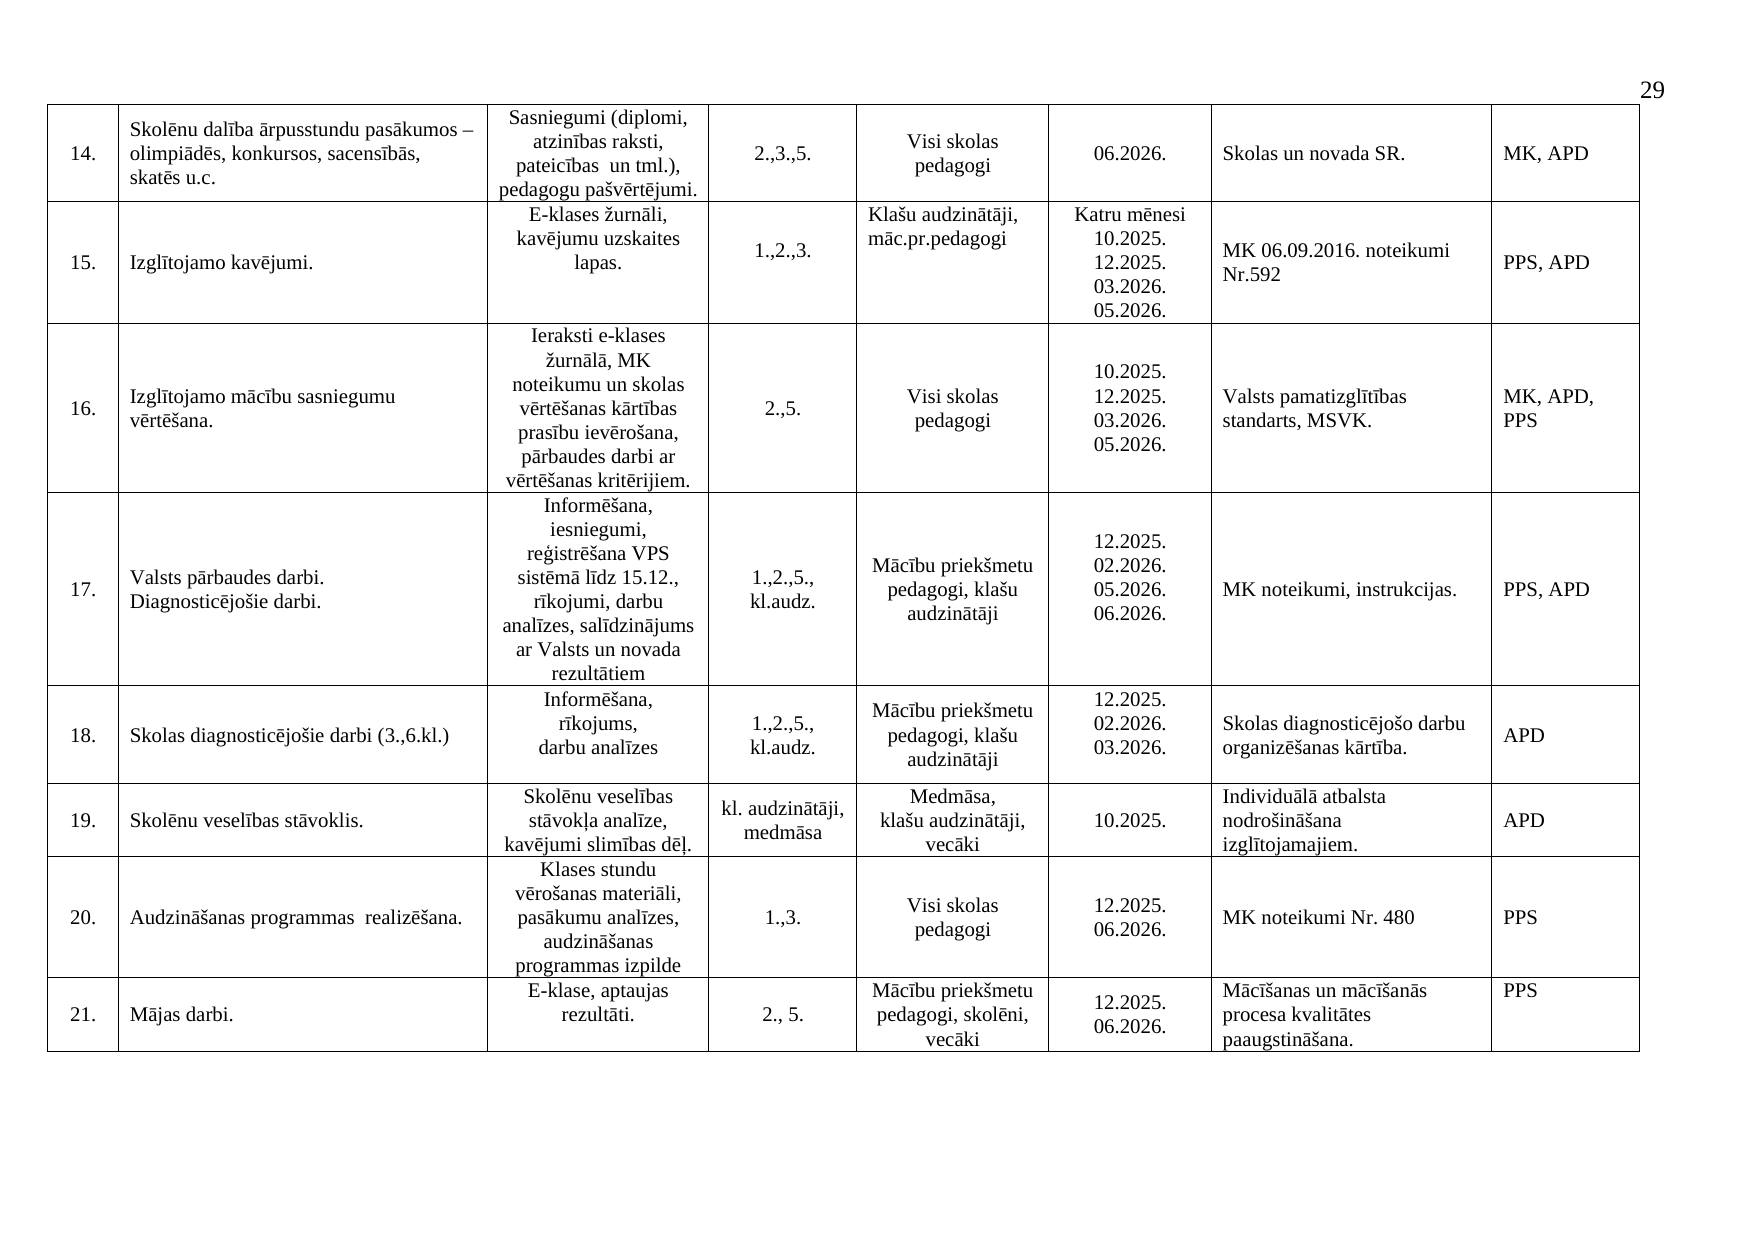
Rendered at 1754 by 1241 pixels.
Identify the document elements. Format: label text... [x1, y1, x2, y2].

table_cell Klašu audzinātāji, māc.pr.pedagogi [857, 202, 1048, 322]
table_cell Skolēnu veselības stāvokļa analīze, kavējumi slimības dēļ. [488, 784, 708, 856]
table_cell Visi skolas pedagogi [857, 105, 1048, 201]
table_cell APD [1492, 784, 1639, 856]
table_cell Visi skolas pedagogi [857, 324, 1048, 492]
table_cell Skolas diagnosticējošo darbu organizēšanas kārtība. [1212, 686, 1491, 783]
table_cell Mācīšanas un mācīšanās procesa kvalitātes paaugstināšana. [1212, 978, 1491, 1051]
table_cell Medmāsa, klašu audzinātāji, vecāki [857, 784, 1048, 856]
table_cell Individuālā atbalsta nodrošināšana izglītojamajiem. [1212, 784, 1491, 856]
table_cell 14. [48, 105, 118, 201]
table_cell 2.,3.,5. [709, 105, 856, 201]
table_cell Valsts pārbaudes darbi. Diagnosticējošie darbi. [119, 493, 487, 685]
table_cell APD [1492, 686, 1639, 783]
table_cell Skolas un novada SR. [1212, 105, 1491, 201]
table_cell MK, APD [1492, 105, 1639, 201]
table_cell PPS [1492, 857, 1639, 977]
table_cell Izglītojamo mācību sasniegumu vērtēšana. [119, 324, 487, 492]
table_cell 18. [48, 686, 118, 783]
table_cell Mācību priekšmetu pedagogi, klašu audzinātāji [857, 493, 1048, 685]
table_cell Valsts pamatizglītības standarts, MSVK. [1212, 324, 1491, 492]
table_cell Mājas darbi. [119, 978, 487, 1051]
table_cell Skolas diagnosticējošie darbi (3.,6.kl.) [119, 686, 487, 783]
table_cell PPS, APD [1492, 202, 1639, 322]
table_cell 20. [48, 857, 118, 977]
table_cell Izglītojamo kavējumi. [119, 202, 487, 322]
table_cell Informēšana, rīkojums, darbu analīzes [488, 686, 708, 783]
table_cell 12.2025. 06.2026. [1049, 857, 1211, 977]
table_cell 15. [48, 202, 118, 322]
table_cell 1.,2.,5., kl.audz. [709, 686, 856, 783]
table_cell Visi skolas pedagogi [857, 857, 1048, 977]
table_cell Audzināšanas programmas realizēšana. [119, 857, 487, 977]
table_cell kl. audzinātāji, medmāsa [709, 784, 856, 856]
table_cell 10.2025. 12.2025. 03.2026. 05.2026. [1049, 324, 1211, 492]
table_cell 1.,2.,5., kl.audz. [709, 493, 856, 685]
table_cell Sasniegumi (diplomi, atzinības raksti, pateicības un tml.), pedagogu pašvērtējumi. [488, 105, 708, 201]
table_cell Skolēnu dalība ārpusstundu pasākumos – olimpiādēs, konkursos, sacensībās, skatēs u.c. [119, 105, 487, 201]
table_cell MK, APD, PPS [1492, 324, 1639, 492]
table_cell Mācību priekšmetu pedagogi, skolēni, vecāki [857, 978, 1048, 1051]
table_cell 10.2025. [1049, 784, 1211, 856]
table_cell 1.,2.,3. [709, 202, 856, 322]
table_cell MK noteikumi, instrukcijas. [1212, 493, 1491, 685]
table_cell E-klase, aptaujas rezultāti. [488, 978, 708, 1051]
table_cell 17. [48, 493, 118, 685]
table_cell Informēšana, iesniegumi, reģistrēšana VPS sistēmā līdz 15.12., rīkojumi, darbu analīzes, salīdzinājums ar Valsts un novada rezultātiem [488, 493, 708, 685]
table_cell Skolēnu veselības stāvoklis. [119, 784, 487, 856]
table_cell 12.2025. 02.2026. 03.2026. [1049, 686, 1211, 783]
table_cell MK 06.09.2016. noteikumi Nr.592 [1212, 202, 1491, 322]
table_cell PPS [1492, 978, 1639, 1051]
table_cell 16. [48, 324, 118, 492]
table_cell 12.2025. 02.2026. 05.2026. 06.2026. [1049, 493, 1211, 685]
table_cell MK noteikumi Nr. 480 [1212, 857, 1491, 977]
table_cell 21. [48, 978, 118, 1051]
table_cell 06.2026. [1049, 105, 1211, 201]
table_cell 12.2025. 06.2026. [1049, 978, 1211, 1051]
table_cell PPS, APD [1492, 493, 1639, 685]
table_cell 19. [48, 784, 118, 856]
table_cell Ieraksti e-klases žurnālā, MK noteikumu un skolas vērtēšanas kārtības prasību ievērošana, pārbaudes darbi ar vērtēšanas kritērijiem. [488, 324, 708, 492]
table_cell Klases stundu vērošanas materiāli, pasākumu analīzes, audzināšanas programmas izpilde [488, 857, 708, 977]
table_cell Mācību priekšmetu pedagogi, klašu audzinātāji [857, 686, 1048, 783]
table_cell Katru mēnesi 10.2025. 12.2025. 03.2026. 05.2026. [1049, 202, 1211, 322]
table_cell E-klases žurnāli, kavējumu uzskaites lapas. [488, 202, 708, 322]
table_cell 2., 5. [709, 978, 856, 1051]
table_cell 2.,5. [709, 324, 856, 492]
table_cell 1.,3. [709, 857, 856, 977]
